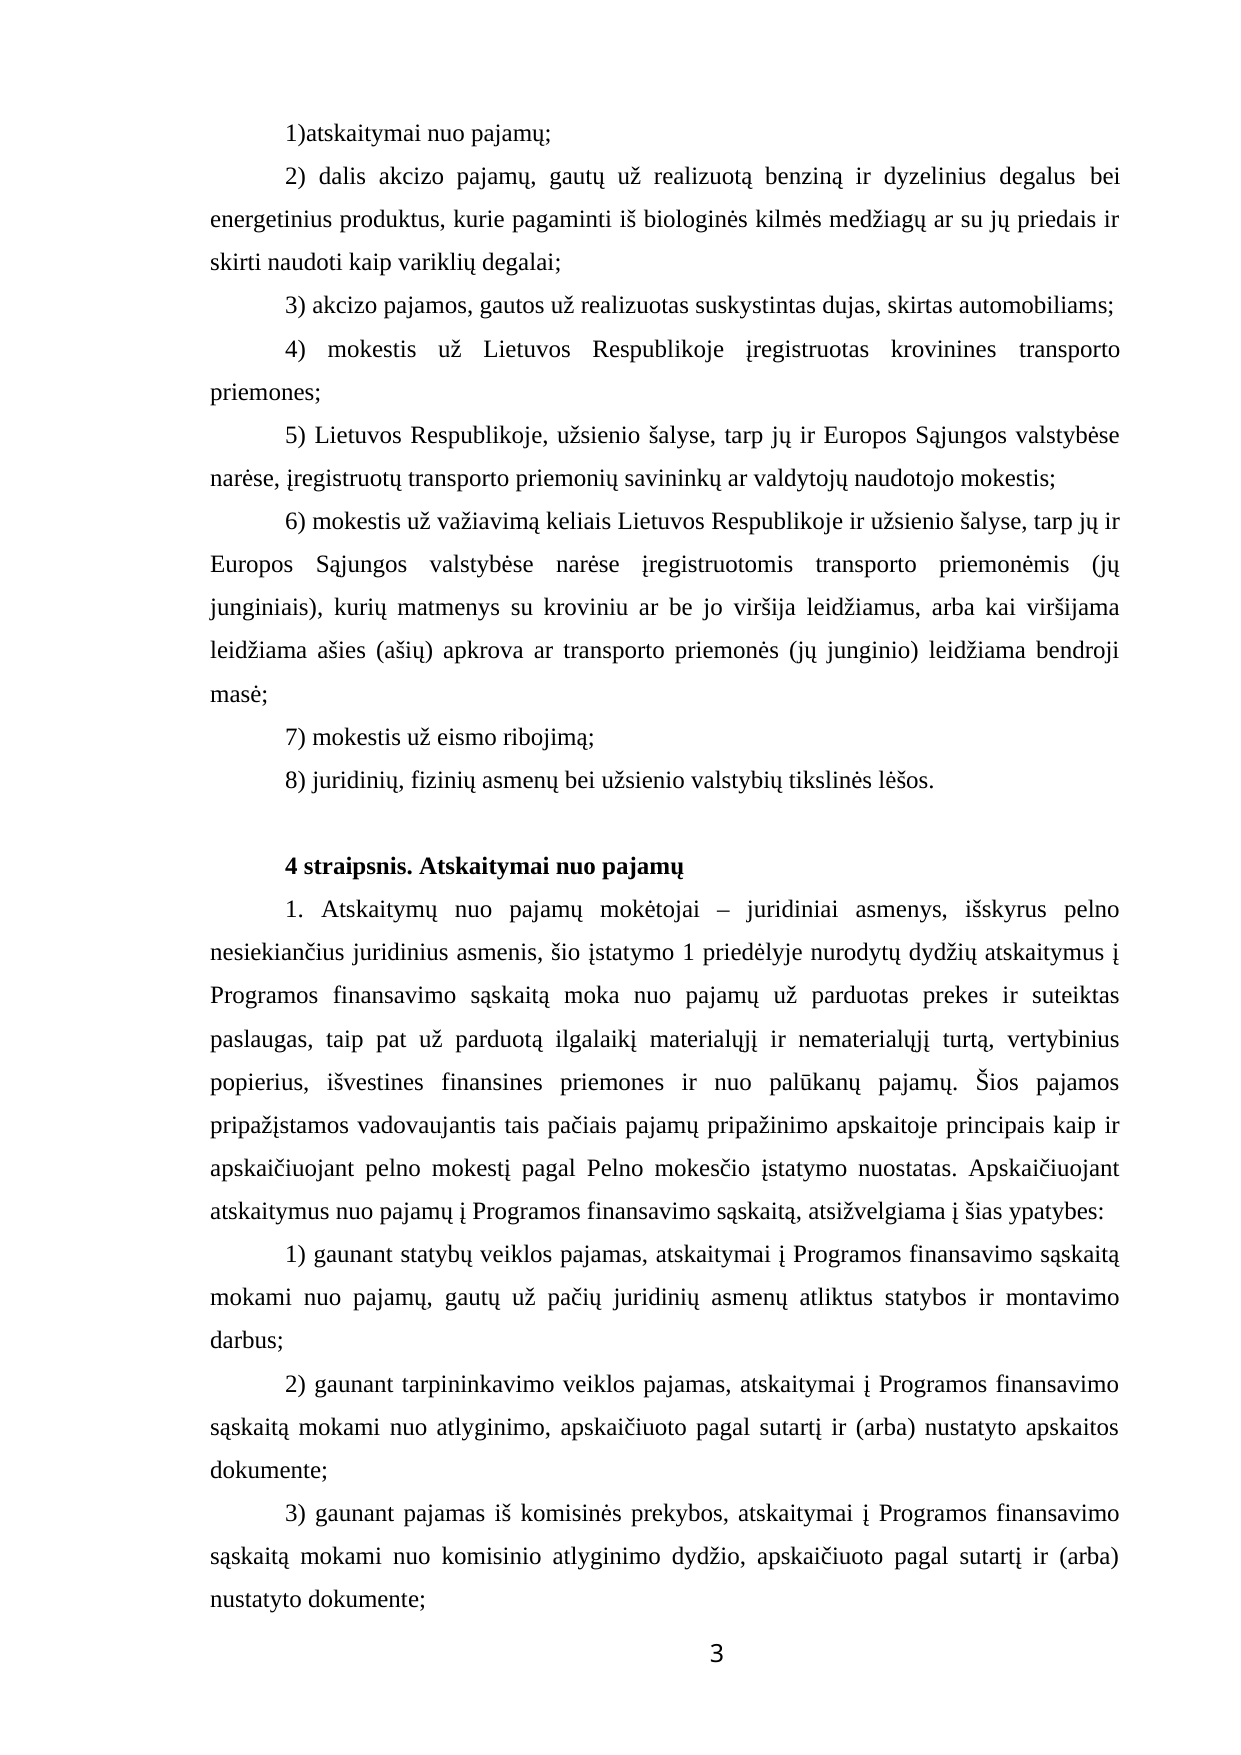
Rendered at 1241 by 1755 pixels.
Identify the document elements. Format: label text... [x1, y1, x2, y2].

text 1) gaunant statybų veiklos pajamas, atskaitymai į Programos finansavimo sąskaitą mokami nuo pajamų, gautų už pačių juridinių asmenų atliktus statybos ir montavimo darbus; [210, 1239, 1120, 1354]
text 3) gaunant pajamas iš komisinės prekybos, atskaitymai į Programos finansavimo sąskaitą mokami nuo komisinio atlyginimo dydžio, apskaičiuoto pagal sutartį ir (arba) nustatyto dokumente; [210, 1498, 1120, 1613]
text 5) Lietuvos Respublikoje, užsienio šalyse, tarp jų ir Europos Sąjungos valstybėse narėse, įregistruotų transporto priemonių savininkų ar valdytojų naudotojo mokestis; [210, 420, 1120, 492]
text 8) juridinių, fizinių asmenų bei užsienio valstybių tikslinės lėšos. [210, 765, 1120, 794]
text 4 straipsnis. Atskaitymai nuo pajamų [210, 851, 1120, 880]
text 7) mokestis už eismo ribojimą; [210, 722, 1120, 751]
text 2) dalis akcizo pajamų, gautų už realizuotą benziną ir dyzelinius degalus bei energetinius produktus, kurie pagaminti iš biologinės kilmės medžiagų ar su jų priedais ir skirti naudoti kaip variklių degalai; [210, 161, 1120, 276]
text 3) akcizo pajamos, gautos už realizuotas suskystintas dujas, skirtas automobiliams; [210, 291, 1120, 319]
text 1)atskaitymai nuo pajamų; [210, 118, 1120, 147]
text 1. Atskaitymų nuo pajamų mokėtojai – juridiniai asmenys, išskyrus pelno nesiekiančius juridinius asmenis, šio įstatymo 1 priedėlyje nurodytų dydžių atskaitymus į Programos finansavimo sąskaitą moka nuo pajamų už parduotas prekes ir suteiktas paslaugas, taip pat už parduotą ilgalaikį materialųjį ir nematerialųjį turtą, vertybinius popierius, išvestines finansines priemones ir nuo palūkanų pajamų. Šios pajamos pripažįstamos vadovaujantis tais pačiais pajamų pripažinimo apskaitoje principais kaip ir apskaičiuojant pelno mokestį pagal Pelno mokesčio įstatymo nuostatas. Apskaičiuojant atskaitymus nuo pajamų į Programos finansavimo sąskaitą, atsižvelgiama į šias ypatybes: [210, 894, 1120, 1225]
text 6) mokestis už važiavimą keliais Lietuvos Respublikoje ir užsienio šalyse, tarp jų ir Europos Sąjungos valstybėse narėse įregistruotomis transporto priemonėmis (jų junginiais), kurių matmenys su kroviniu ar be jo viršija leidžiamus, arba kai viršijama leidžiama ašies (ašių) apkrova ar transporto priemonės (jų junginio) leidžiama bendroji masė; [210, 506, 1120, 707]
text 2) gaunant tarpininkavimo veiklos pajamas, atskaitymai į Programos finansavimo sąskaitą mokami nuo atlyginimo, apskaičiuoto pagal sutartį ir (arba) nustatyto apskaitos dokumente; [210, 1369, 1120, 1484]
text 4) mokestis už Lietuvos Respublikoje įregistruotas krovinines transporto priemones; [210, 334, 1120, 406]
